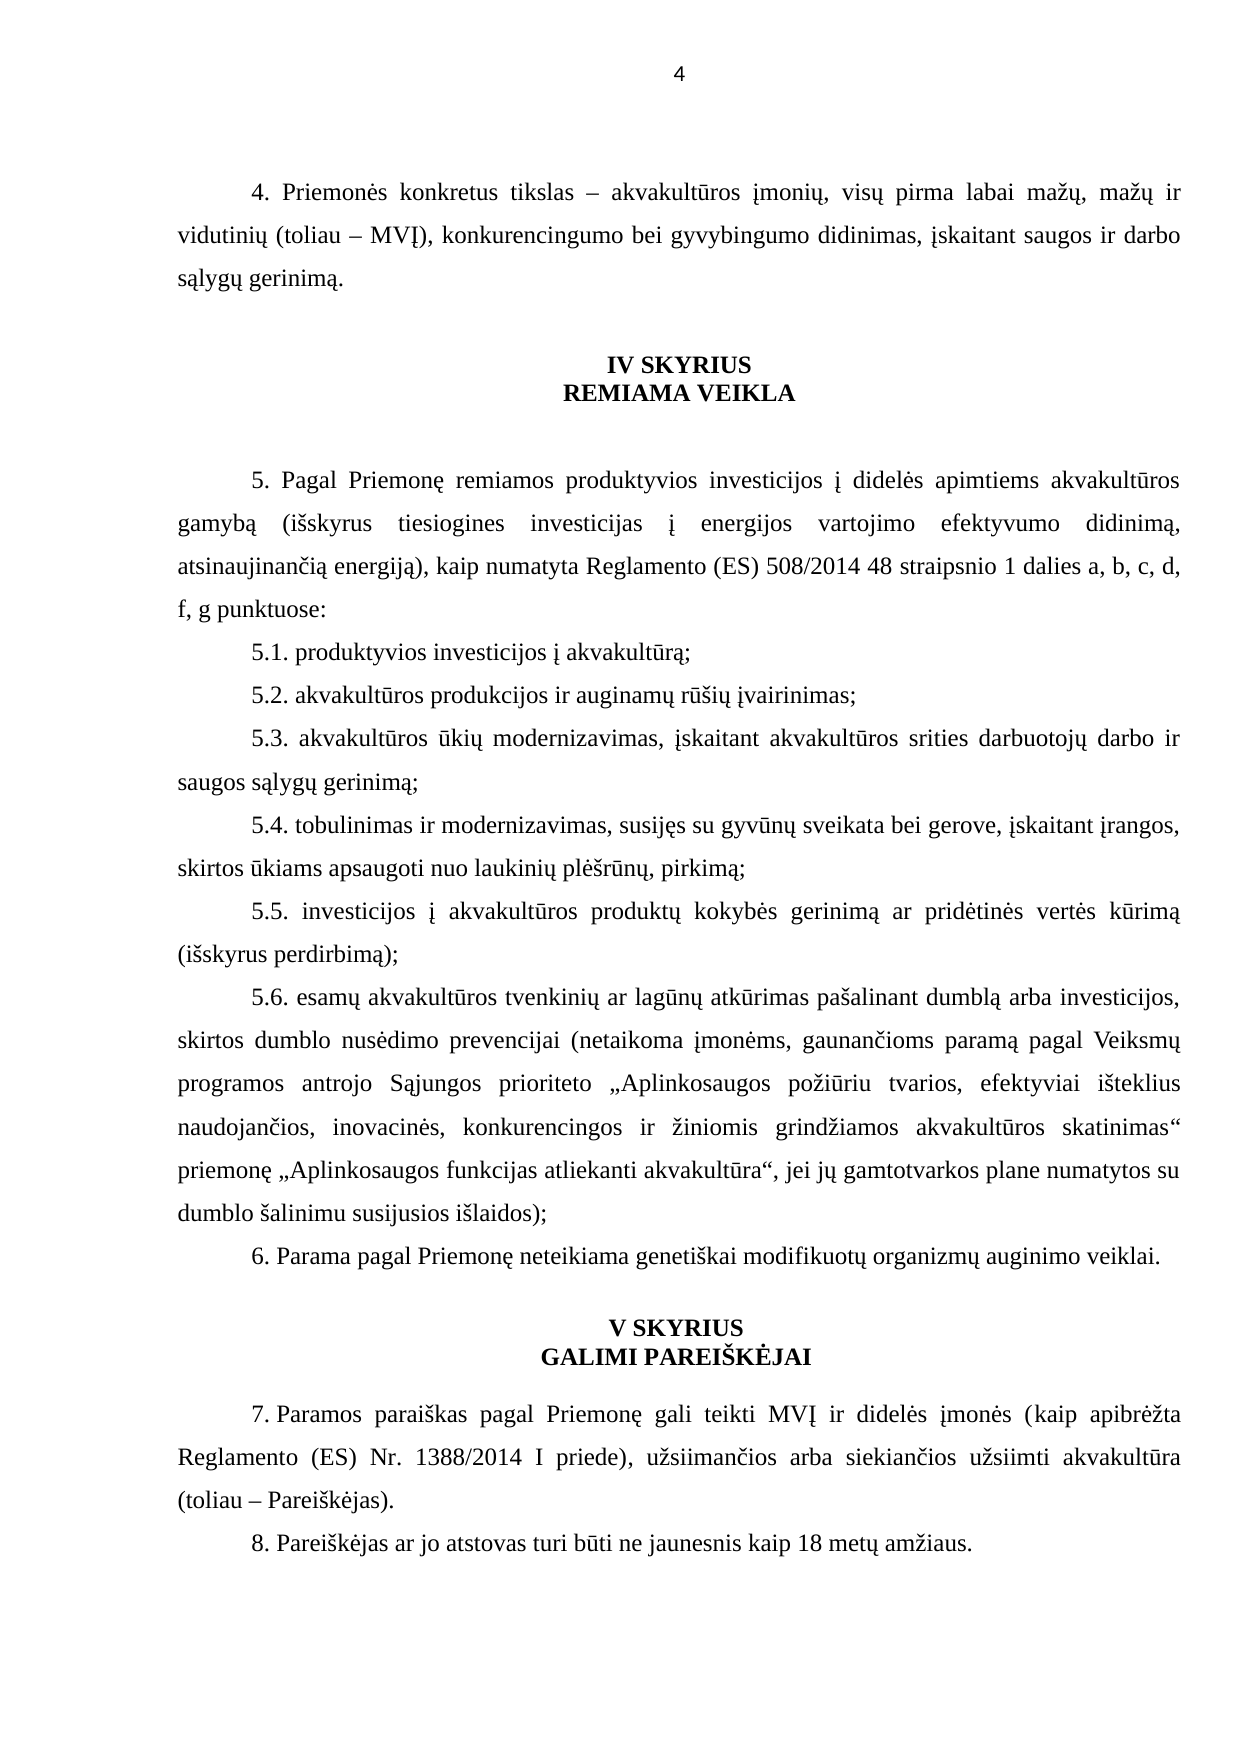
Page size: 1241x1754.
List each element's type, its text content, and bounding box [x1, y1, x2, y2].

text V SKYRIUS [177, 1313, 1181, 1342]
text 6. Parama pagal Priemonę neteikiama genetiškai modifikuotų organizmų auginimo veiklai. [177, 1241, 1181, 1270]
text 5.2. akvakultūros produkcijos ir auginamų rūšių įvairinimas; [177, 680, 1181, 709]
text REMIAMA VEIKLA [177, 378, 1181, 407]
text 7. Paramos paraiškas pagal Priemonę gali teikti MVĮ ir didelės įmonės (kaip apibrėžta Reglamento (ES) Nr. 1388/2014 I priede), užsiimančios arba siekiančios užsiimti akvakultūra (toliau – Pareiškėjas). [177, 1399, 1181, 1514]
text 5.6. esamų akvakultūros tvenkinių ar lagūnų atkūrimas pašalinant dumblą arba investicijos, skirtos dumblo nusėdimo prevencijai (netaikoma įmonėms, gaunančioms paramą pagal Veiksmų programos antrojo Sąjungos prioriteto „Aplinkosaugos požiūriu tvarios, efektyviai išteklius naudojančios, inovacinės, konkurencingos ir žiniomis grindžiamos akvakultūros skatinimas“ priemonę „Aplinkosaugos funkcijas atliekanti akvakultūra“, jei jų gamtotvarkos plane numatytos su dumblo šalinimu susijusios išlaidos); [177, 982, 1181, 1227]
text 5. Pagal Priemonę remiamos produktyvios investicijos į didelės apimtiems akvakultūros gamybą (išskyrus tiesiogines investicijas į energijos vartojimo efektyvumo didinimą, atsinaujinančią energiją), kaip numatyta Reglamento (ES) 508/2014 48 straipsnio 1 dalies a, b, c, d, f, g punktuose: [177, 465, 1181, 623]
text IV SKYRIUS [177, 350, 1181, 378]
text 5.4. tobulinimas ir modernizavimas, susijęs su gyvūnų sveikata bei gerove, įskaitant įrangos, skirtos ūkiams apsaugoti nuo laukinių plėšrūnų, pirkimą; [177, 810, 1181, 882]
text 5.5. investicijos į akvakultūros produktų kokybės gerinimą ar pridėtinės vertės kūrimą (išskyrus perdirbimą); [177, 896, 1181, 968]
text 5.3. akvakultūros ūkių modernizavimas, įskaitant akvakultūros srities darbuotojų darbo ir saugos sąlygų gerinimą; [177, 723, 1181, 795]
text 8. Pareiškėjas ar jo atstovas turi būti ne jaunesnis kaip 18 metų amžiaus. [177, 1528, 1181, 1557]
text 5.1. produktyvios investicijos į akvakultūrą; [177, 637, 1181, 666]
text GALIMI pareiškėjai [177, 1342, 1181, 1370]
text 4. Priemonės konkretus tikslas – akvakultūros įmonių, visų pirma labai mažų, mažų ir vidutinių (toliau – MVĮ), konkurencingumo bei gyvybingumo didinimas, įskaitant saugos ir darbo sąlygų gerinimą. [177, 177, 1181, 292]
